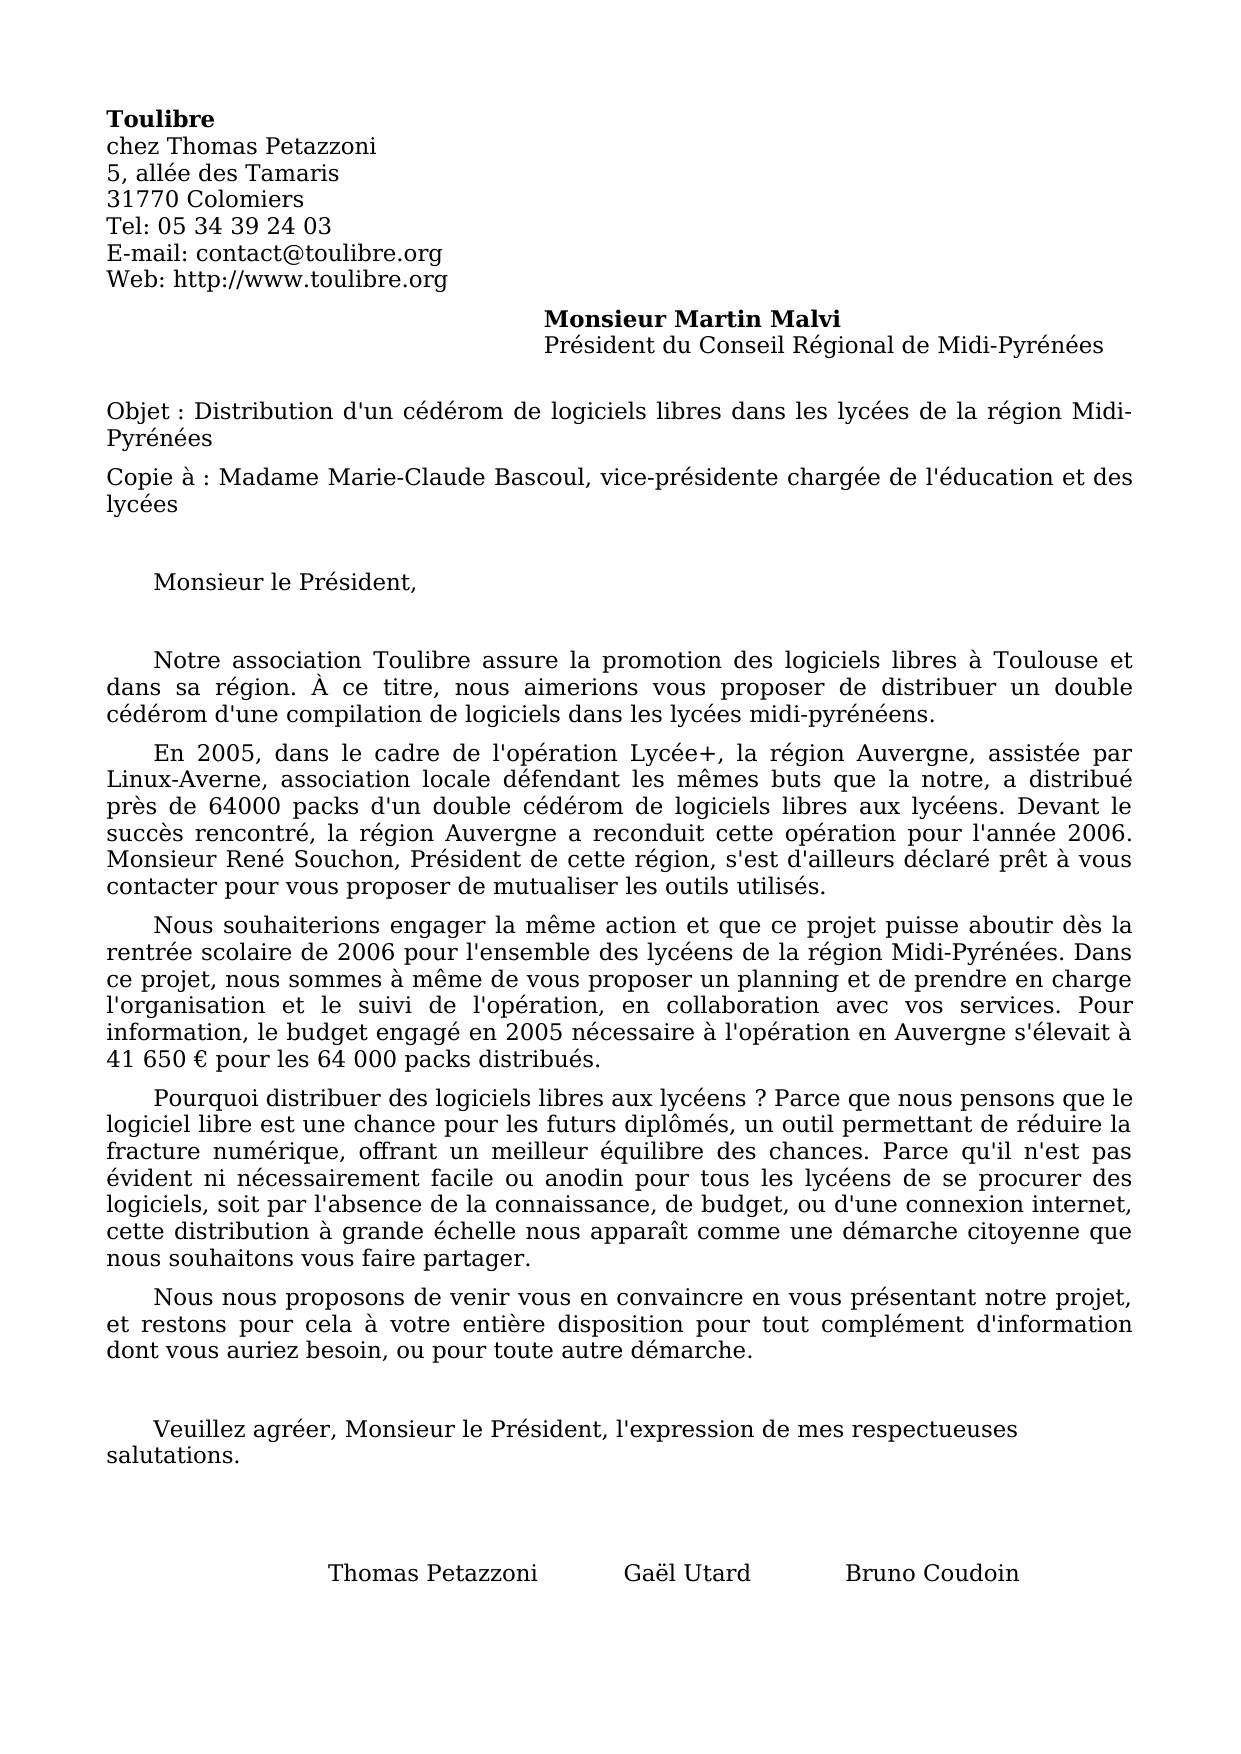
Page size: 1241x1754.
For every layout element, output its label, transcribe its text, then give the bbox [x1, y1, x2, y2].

text Objet : Distribution d'un cédérom de logiciels libres dans les lycées de la région Midi-Pyrénées [106, 372, 1134, 452]
text Pourquoi distribuer des logiciels libres aux lycéens ? Parce que nous pensons que le logiciel libre est une chance pour les futurs diplômés, un outil permettant de réduire la fracture numérique, offrant un meilleur équilibre des chances. Parce qu'il n'est pas évident ni nécessairement facile ou anodin pour tous les lycéens de se procurer des logiciels, soit par l'absence de la connaissance, de budget, ou d'une connexion internet, cette distribution à grande échelle nous apparaît comme une démarche citoyenne que nous souhaitons vous faire partager. [106, 1085, 1134, 1272]
text Toulibre chez Thomas Petazzoni 5, allée des Tamaris 31770 Colomiers Tel: 05 34 39 24 03 E-mail: contact@toulibre.org Web: http://www.toulibre.org [106, 106, 1134, 293]
text Veuillez agréer, Monsieur le Président, l'expression de mes respectueuses salutations. [106, 1416, 1134, 1469]
text Monsieur le Président, [106, 569, 1134, 596]
text Monsieur Martin Malvi Président du Conseil Régional de Midi-Pyrénées [544, 306, 1134, 359]
text Copie à : Madame Marie-Claude Bascoul, vice-présidente chargée de l'éducation et des lycées [106, 464, 1134, 517]
text Nous souhaiterions engager la même action et que ce projet puisse aboutir dès la rentrée scolaire de 2006 pour l'ensemble des lycéens de la région Midi-Pyrénées. Dans ce projet, nous sommes à même de vous proposer un planning et de prendre en charge l'organisation et le suivi de l'opération, en collaboration avec vos services. Pour information, le budget engagé en 2005 nécessaire à l'opération en Auvergne s'élevait à 41 650 € pour les 64 000 packs distribués. [106, 912, 1134, 1072]
text En 2005, dans le cadre de l'opération Lycée+, la région Auvergne, assistée par Linux-Averne, association locale défendant les mêmes buts que la notre, a distribué près de 64000 packs d'un double cédérom de logiciels libres aux lycéens. Devant le succès rencontré, la région Auvergne a reconduit cette opération pour l'année 2006. Monsieur René Souchon, Président de cette région, s'est d'ailleurs déclaré prêt à vous contacter pour vous proposer de mutualiser les outils utilisés. [106, 740, 1134, 900]
text Nous nous proposons de venir vous en convaincre en vous présentant notre projet, et restons pour cela à votre entière disposition pour tout complément d'information dont vous auriez besoin, ou pour toute autre démarche. [106, 1284, 1134, 1364]
text Notre association Toulibre assure la promotion des logiciels libres à Toulouse et dans sa région. À ce titre, nous aimerions vous proposer de distribuer un double cédérom d'une compilation de logiciels dans les lycées midi-pyrénéens. [106, 647, 1134, 727]
text Thomas Petazzoni Gaël Utard Bruno Coudoin [106, 1560, 1134, 1587]
